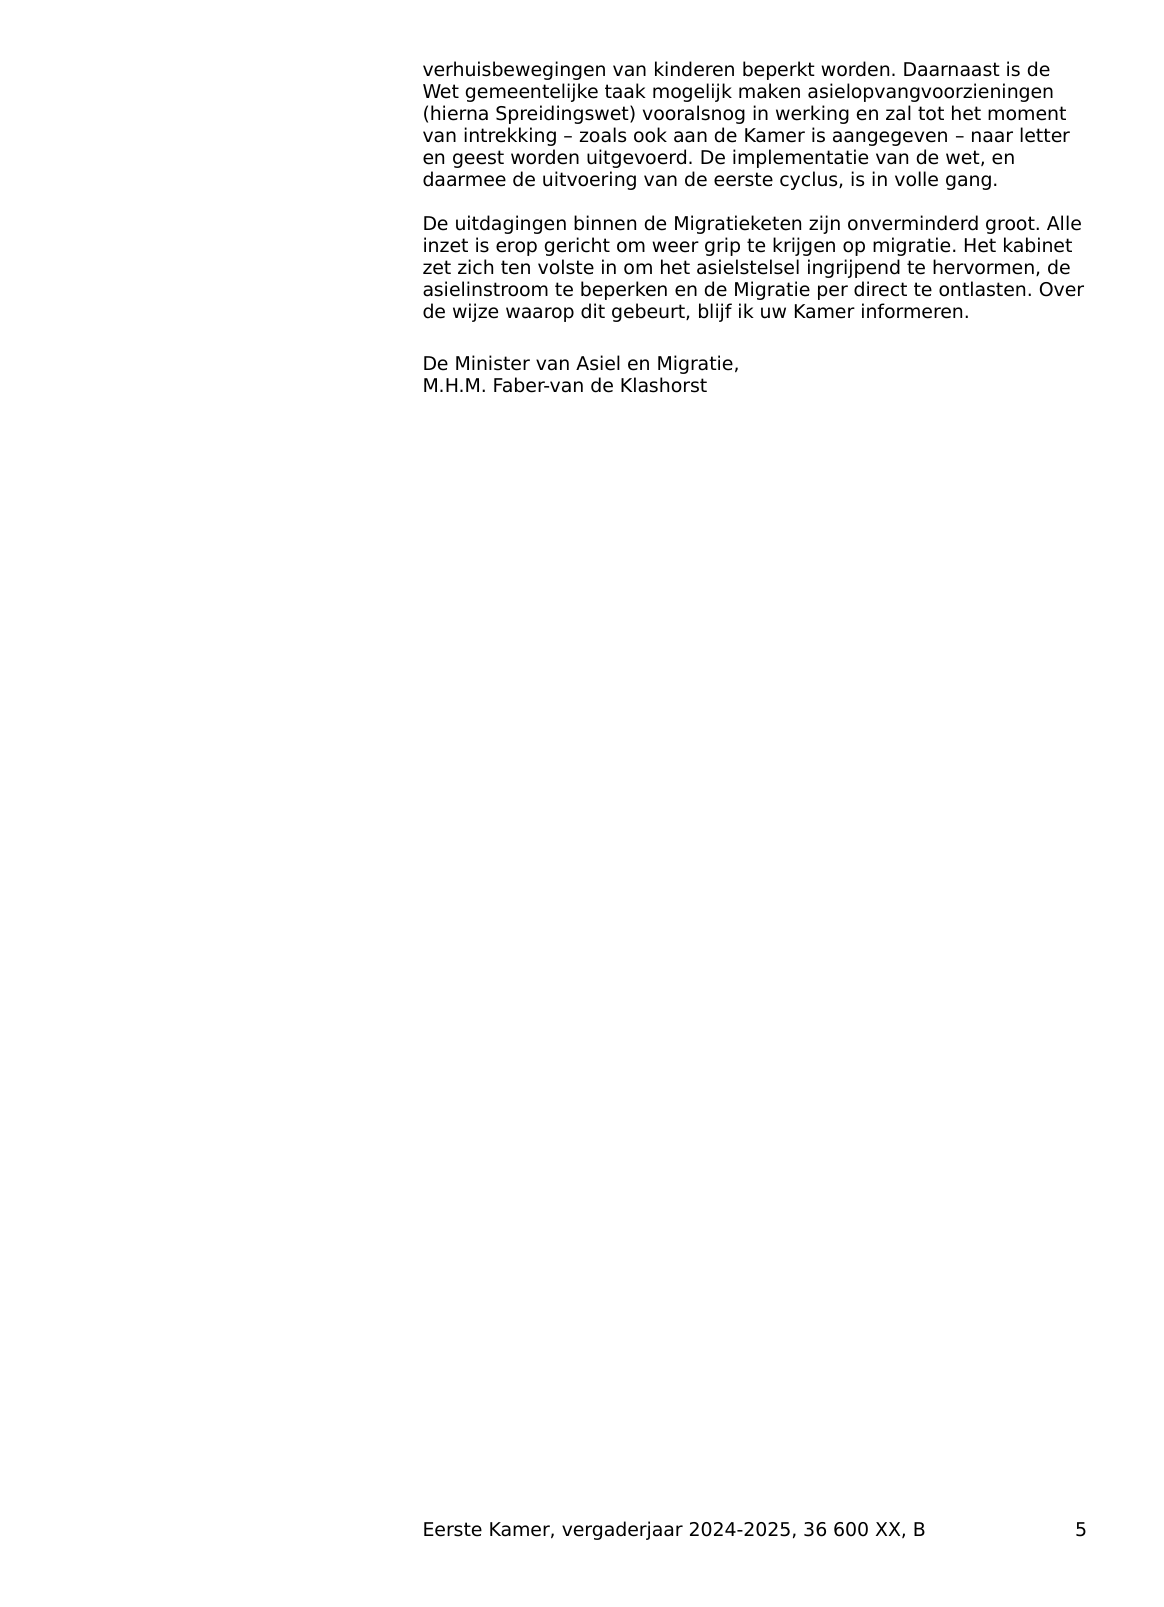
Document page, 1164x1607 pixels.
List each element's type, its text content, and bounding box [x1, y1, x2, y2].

text verhuisbewegingen van kinderen beperkt worden. Daarnaast is de Wet gemeentelijke taak mogelijk maken asielopvangvoorzieningen (hierna Spreidingswet) vooralsnog in werking en zal tot het moment van intrekking – zoals ook aan de Kamer is aangegeven – naar letter en geest worden uitgevoerd. De implementatie van de wet, en daarmee de uitvoering van de eerste cyclus, is in volle gang. [422, 59, 1087, 191]
text De uitdagingen binnen de Migratieketen zijn onverminderd groot. Alle inzet is erop gericht om weer grip te krijgen op migratie. Het kabinet zet zich ten volste in om het asielstelsel ingrijpend te hervormen, de asielinstroom te beperken en de Migratie per direct te ontlasten. Over de wijze waarop dit gebeurt, blijf ik uw Kamer informeren. [422, 213, 1087, 323]
text De Minister van Asiel en Migratie, M.H.M. Faber-van de Klashorst [422, 353, 1087, 397]
